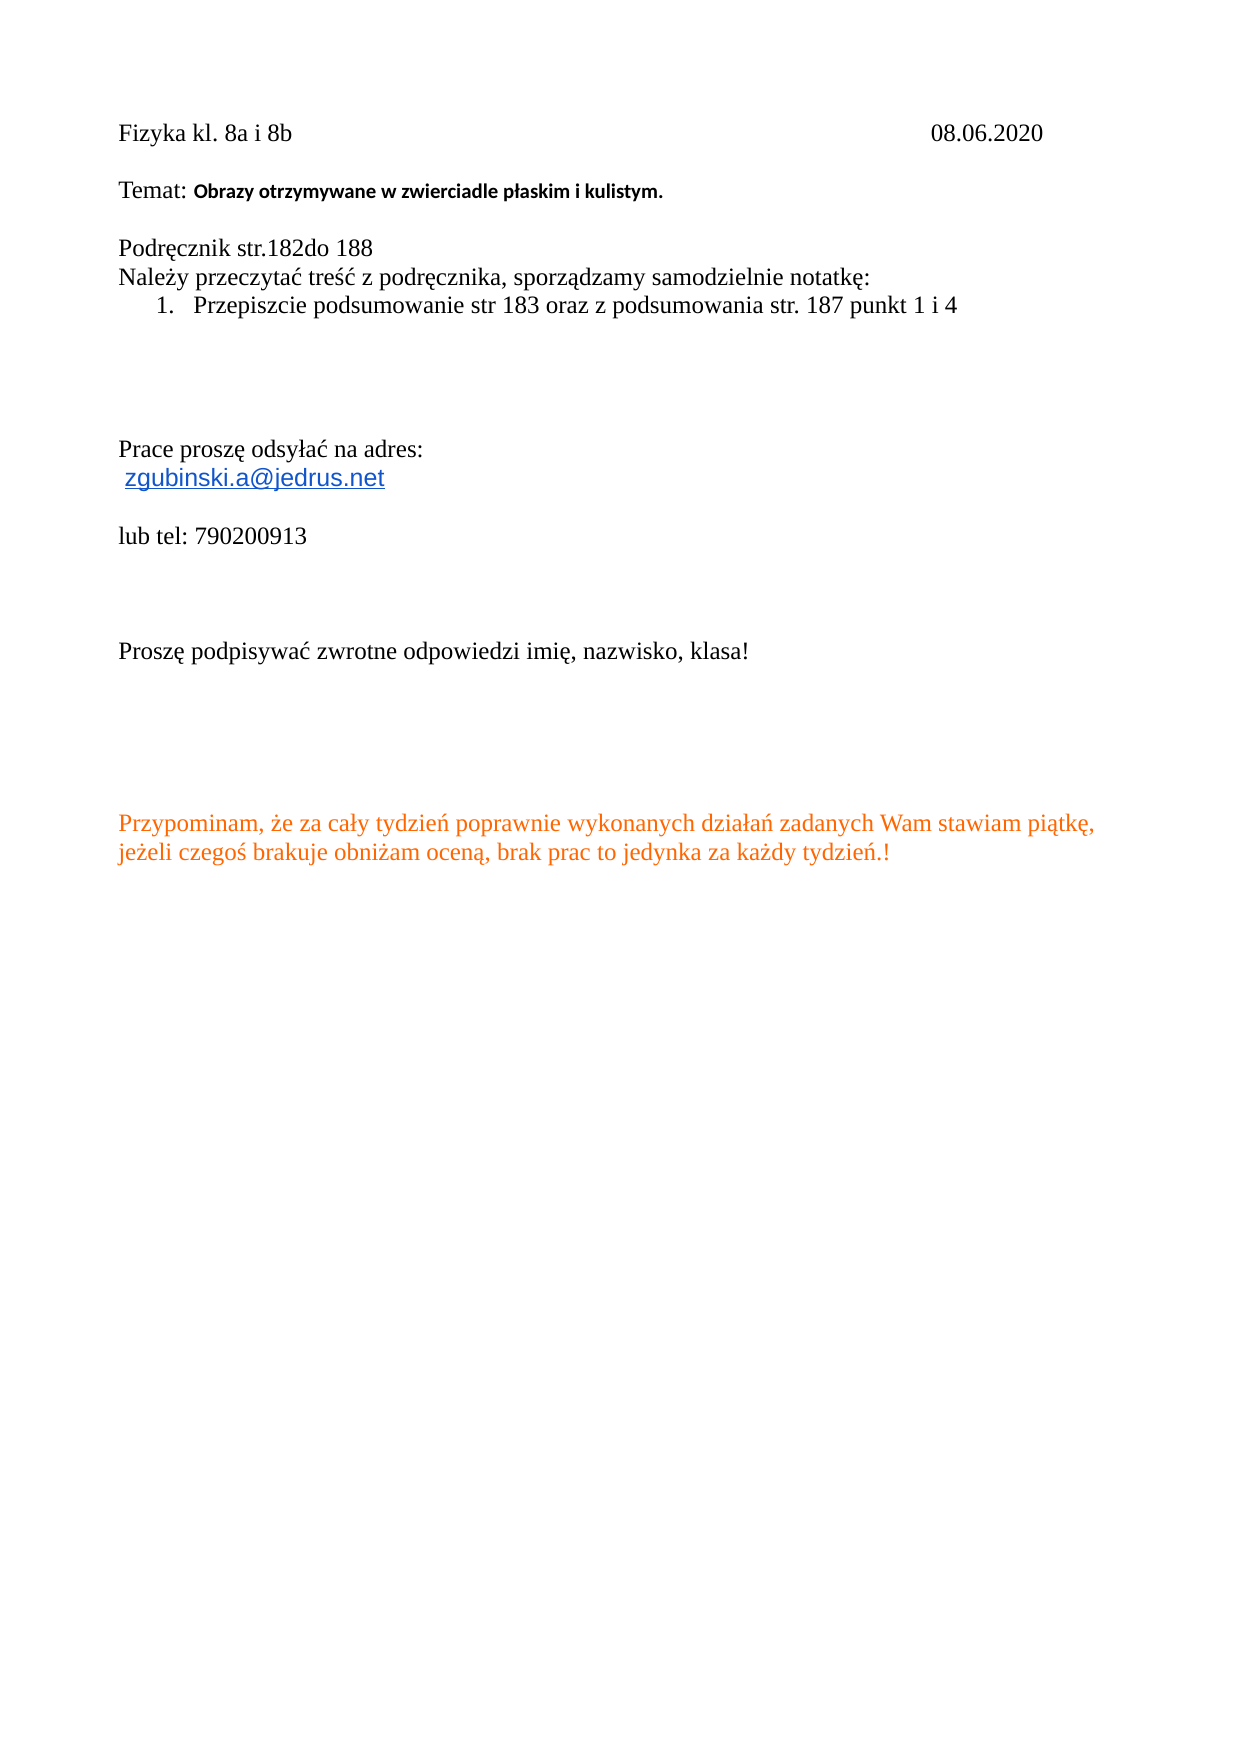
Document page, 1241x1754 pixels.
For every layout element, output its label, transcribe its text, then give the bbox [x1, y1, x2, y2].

text zgubinski.a@jedrus.net [118, 463, 1122, 492]
text Należy przeczytać treść z podręcznika, sporządzamy samodzielnie notatkę: [118, 262, 1122, 291]
text Przypominam, że za cały tydzień poprawnie wykonanych działań zadanych Wam stawiam piątkę, jeżeli czegoś brakuje obniżam oceną, brak prac to jedynka za każdy tydzień.! [118, 808, 1122, 866]
list Przepiszcie podsumowanie str 183 oraz z podsumowania str. 187 punkt 1 i 4 [156, 291, 1122, 319]
text Proszę podpisywać zwrotne odpowiedzi imię, nazwisko, klasa! [118, 636, 1122, 664]
text Prace proszę odsyłać na adres: [118, 434, 1122, 463]
text lub tel: 790200913 [118, 521, 1122, 549]
text Temat: Obrazy otrzymywane w zwierciadle płaskim i kulistym. [118, 176, 1122, 204]
text Fizyka kl. 8a i 8b 08.06.2020 [118, 118, 1122, 147]
text Podręcznik str.182do 188 [118, 233, 1122, 262]
